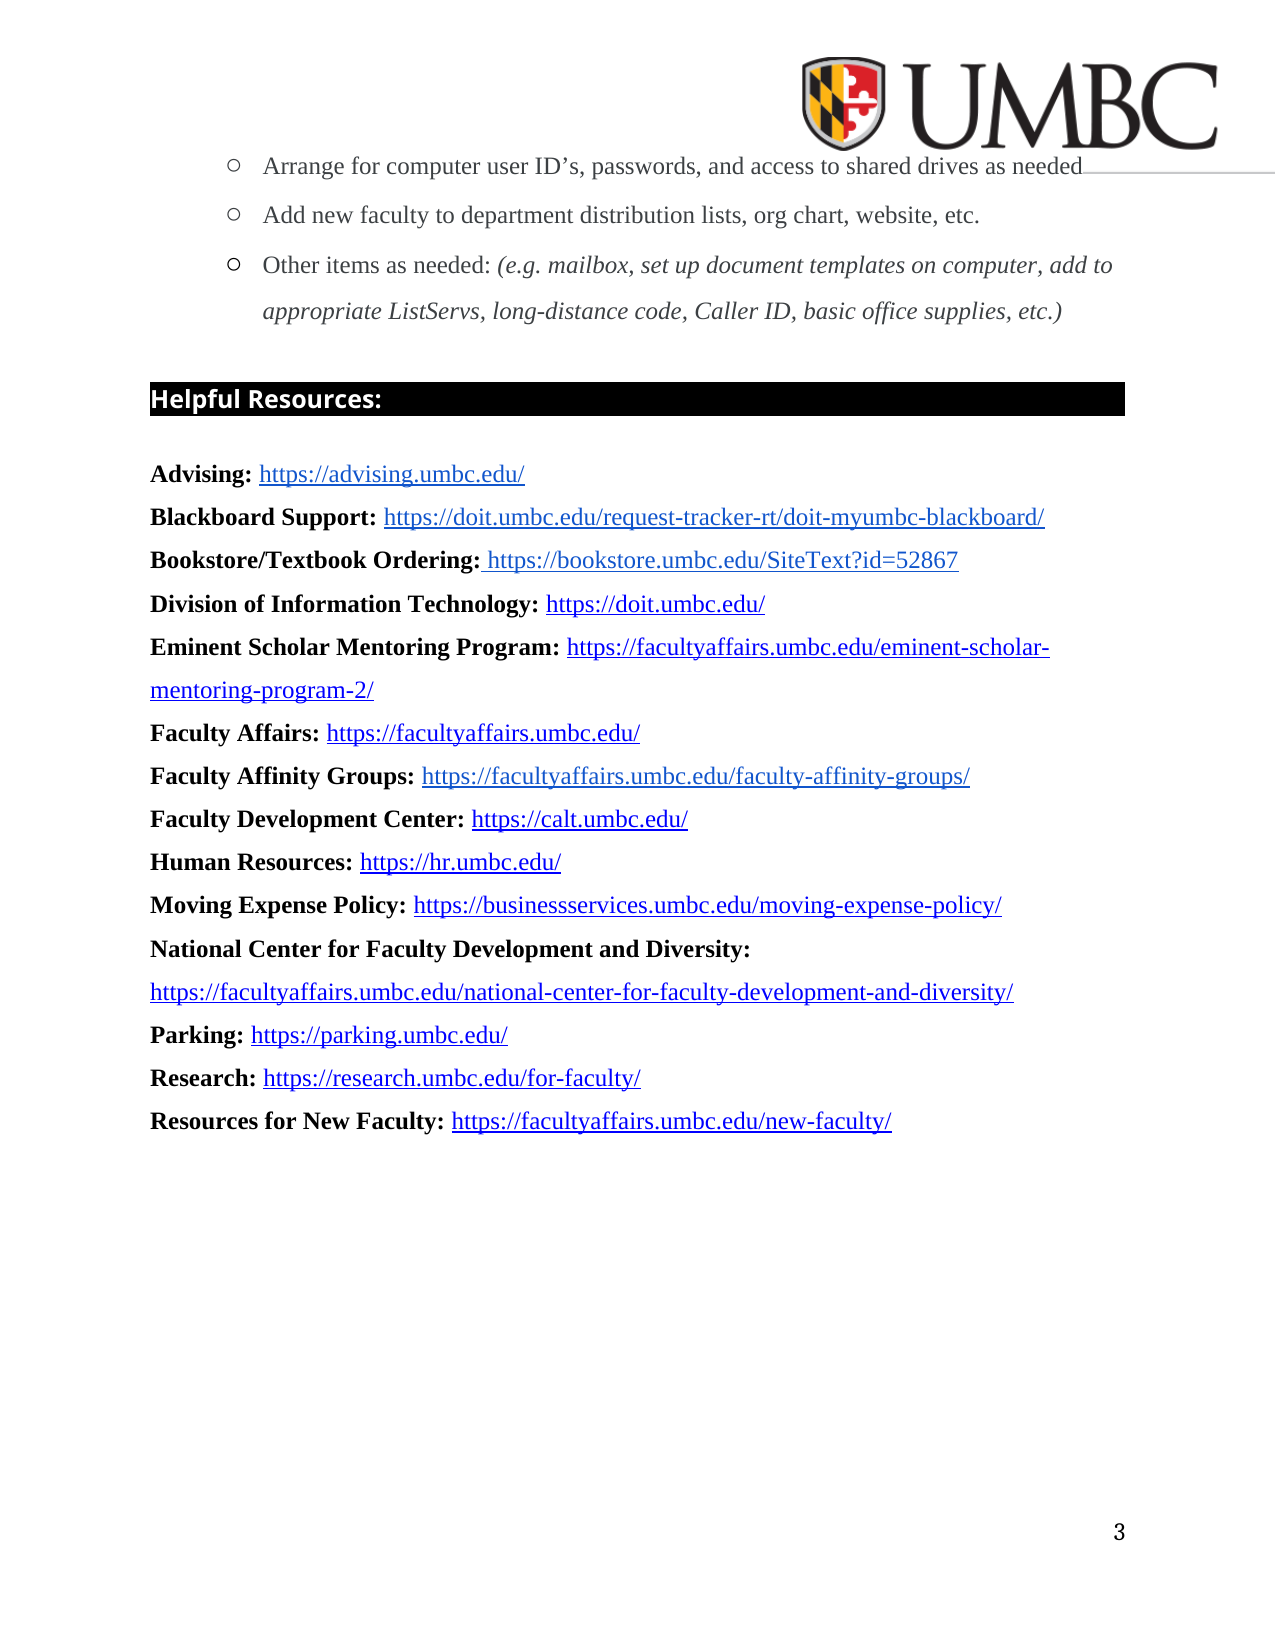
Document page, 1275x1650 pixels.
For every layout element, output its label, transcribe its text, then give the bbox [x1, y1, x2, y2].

text Faculty Affinity Groups: https://facultyaffairs.umbc.edu/faculty-affinity-groups/ [150, 761, 1125, 790]
text Advising: https://advising.umbc.edu/ [150, 459, 1125, 488]
text Faculty Development Center: https://calt.umbc.edu/ [150, 804, 1125, 833]
table_cell [105, 1335, 742, 1363]
text National Center for Faculty Development and Diversity: https://facultyaffairs.umbc.edu/national-center-for-faculty-development-and-diversity/ [150, 934, 1125, 1006]
text Faculty Affairs: https://facultyaffairs.umbc.edu/ [150, 718, 1125, 747]
text Eminent Scholar Mentoring Program: https://facultyaffairs.umbc.edu/eminent-scholar-mentoring-program-2/ [150, 632, 1125, 704]
table_cell [105, 1306, 742, 1335]
list Other items as needed: (e.g. mailbox, set up document templates on computer, add to appropriate ListServs, long-distance code, Caller ID, basic office supplies, etc.) [225, 249, 1125, 325]
text Resources for New Faculty: https://facultyaffairs.umbc.edu/new-faculty/ [150, 1106, 1125, 1135]
text Parking: https://parking.umbc.edu/ [150, 1020, 1125, 1049]
picture [802, 57, 1275, 174]
text Division of Information Technology: https://doit.umbc.edu/ [150, 589, 1125, 617]
text Blackboard Support: https://doit.umbc.edu/request-tracker-rt/doit-myumbc-blackboard/ [150, 502, 1125, 531]
table_cell [105, 1434, 1275, 1467]
text Human Resources: https://hr.umbc.edu/ [150, 847, 1125, 876]
text Moving Expense Policy: https://businessservices.umbc.edu/moving-expense-policy/ [150, 891, 1125, 919]
list Arrange for computer user ID’s, passwords, and access to shared drives as needed [225, 150, 1125, 183]
table_cell [743, 1335, 1275, 1363]
table_cell [105, 1363, 1275, 1434]
table_header [743, 1278, 1275, 1306]
list Add new faculty to department distribution lists, org chart, website, etc. [225, 199, 1125, 232]
text Research: https://research.umbc.edu/for-faculty/ [150, 1063, 1125, 1092]
text Helpful Resources: [150, 382, 1125, 416]
table_cell [743, 1306, 1275, 1335]
table_header [105, 1278, 742, 1306]
text Bookstore/Textbook Ordering: https://bookstore.umbc.edu/SiteText?id=52867 [150, 546, 1125, 574]
